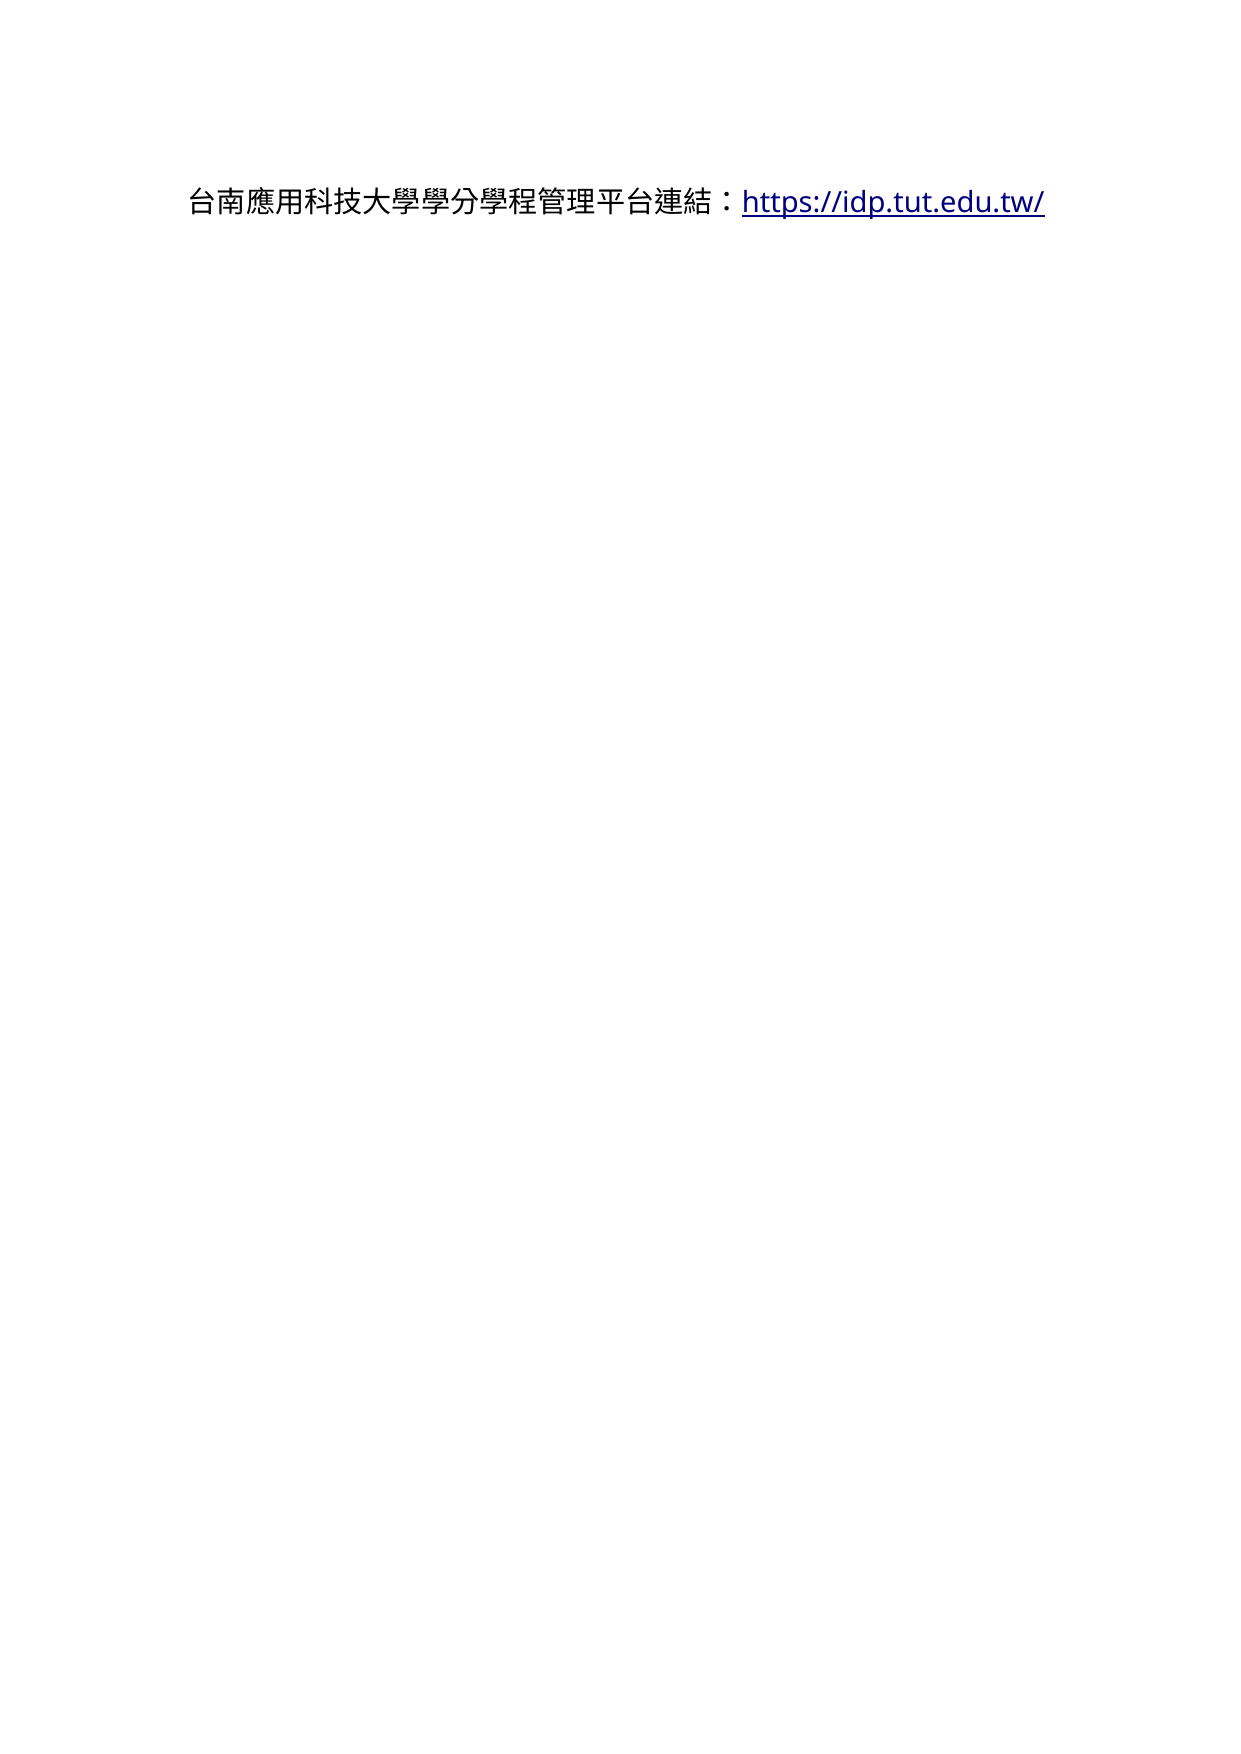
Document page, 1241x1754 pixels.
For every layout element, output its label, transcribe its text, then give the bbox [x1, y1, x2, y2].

text 台南應用科技大學學分學程管理平台連結：https://idp.tut.edu.tw/ [187, 158, 1053, 221]
